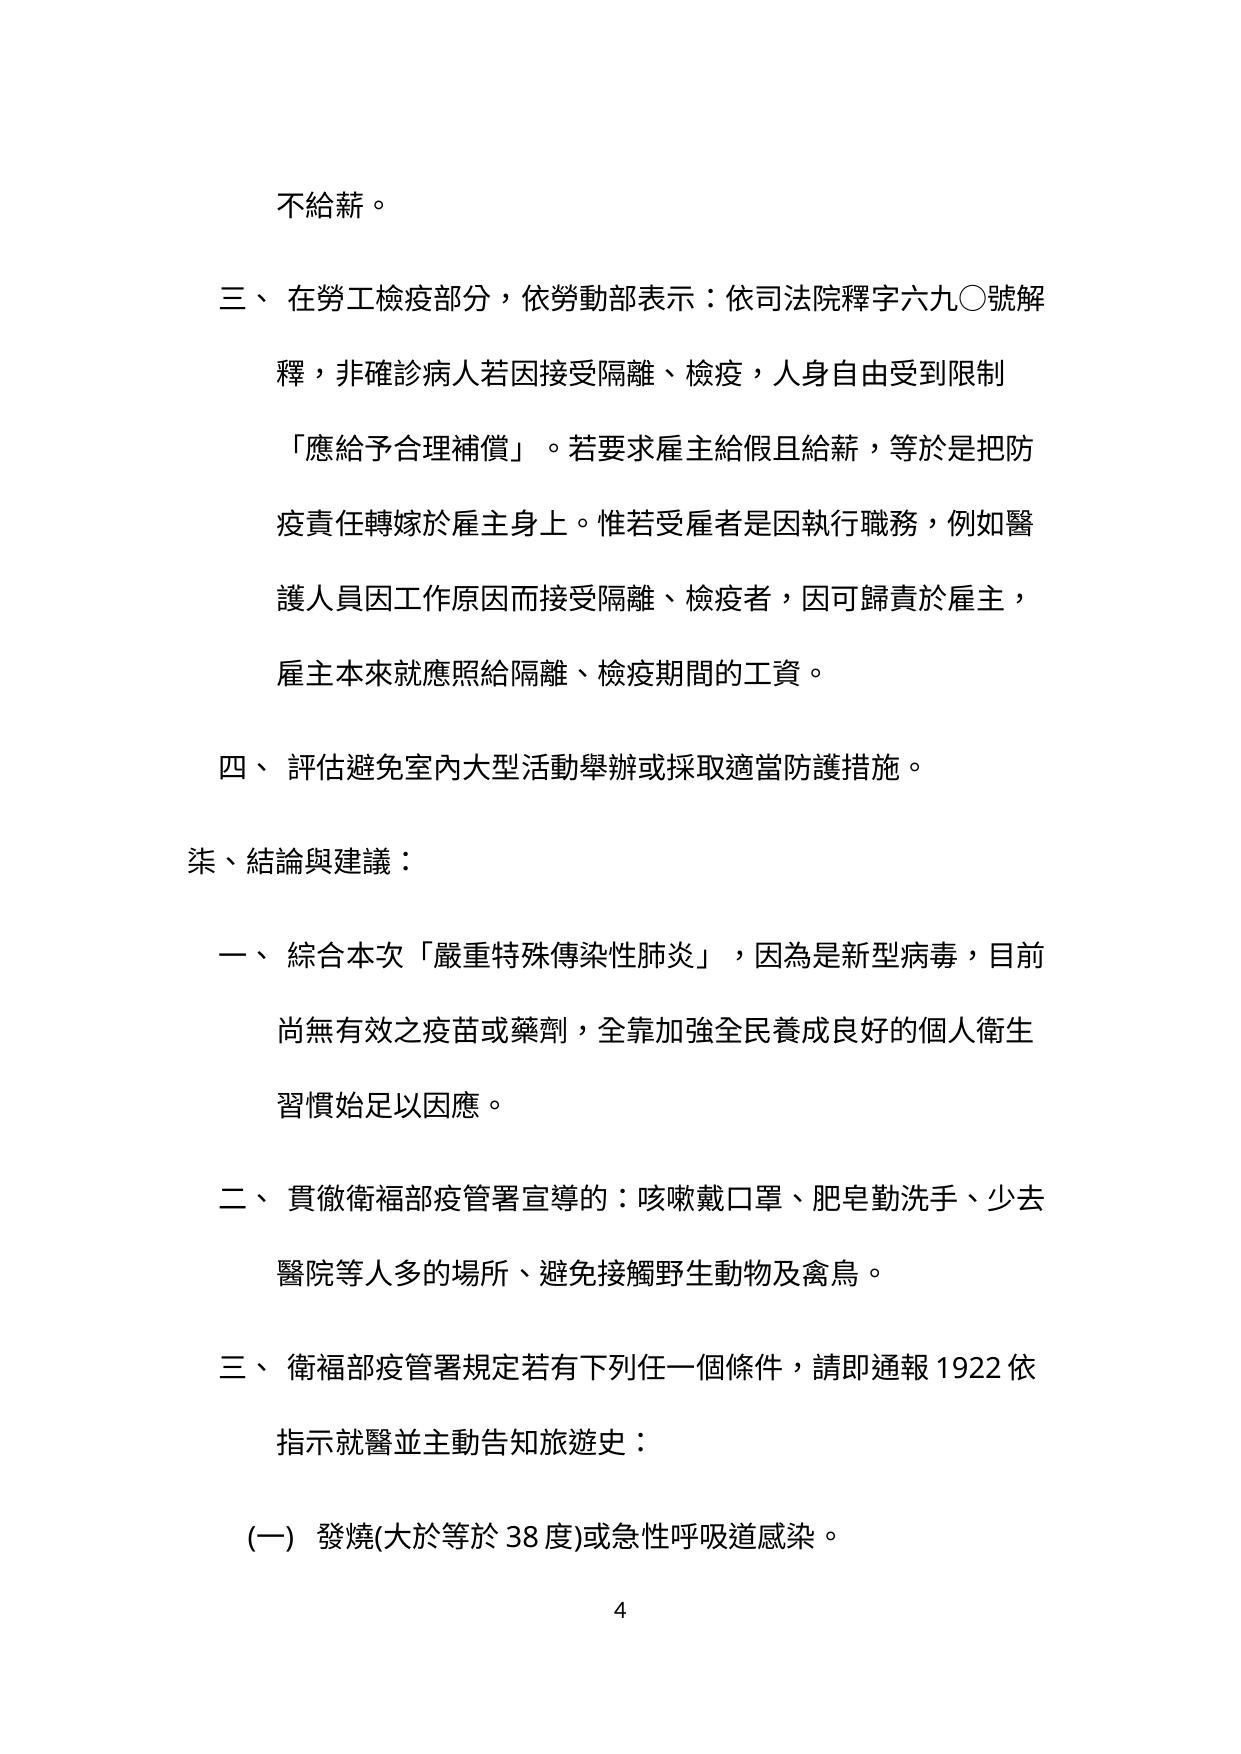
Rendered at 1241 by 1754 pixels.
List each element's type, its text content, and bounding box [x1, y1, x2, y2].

text 柒、結論與建議： [187, 816, 1053, 891]
list 在勞工檢疫部分，依勞動部表示：依司法院釋字六九○號解釋，非確診病人若因接受隔離、檢疫，人身自由受到限制「應給予合理補償」。若要求雇主給假且給薪，等於是把防疫責任轉嫁於雇主身上。惟若受雇者是因執行職務，例如醫護人員因工作原因而接受隔離、檢疫者，因可歸責於雇主，雇主本來就應照給隔離、檢疫期間的工資。 [218, 253, 1053, 703]
list 不給薪。 [218, 159, 1053, 234]
list 貫徹衛褔部疫管署宣導的：咳嗽戴口罩、肥皂勤洗手、少去醫院等人多的場所、避免接觸野生動物及禽鳥。 [218, 1153, 1053, 1303]
list 發燒(大於等於38度)或急性呼吸道感染。 [247, 1491, 1053, 1566]
list 評估避免室內大型活動舉辦或採取適當防護措施。 [218, 722, 1053, 797]
list 衛褔部疫管署規定若有下列任一個條件，請即通報1922依指示就醫並主動告知旅遊史： [218, 1322, 1053, 1472]
list 綜合本次「嚴重特殊傳染性肺炎」，因為是新型病毒，目前尚無有效之疫苗或藥劑，全靠加強全民養成良好的個人衛生習慣始足以因應。 [218, 909, 1053, 1134]
